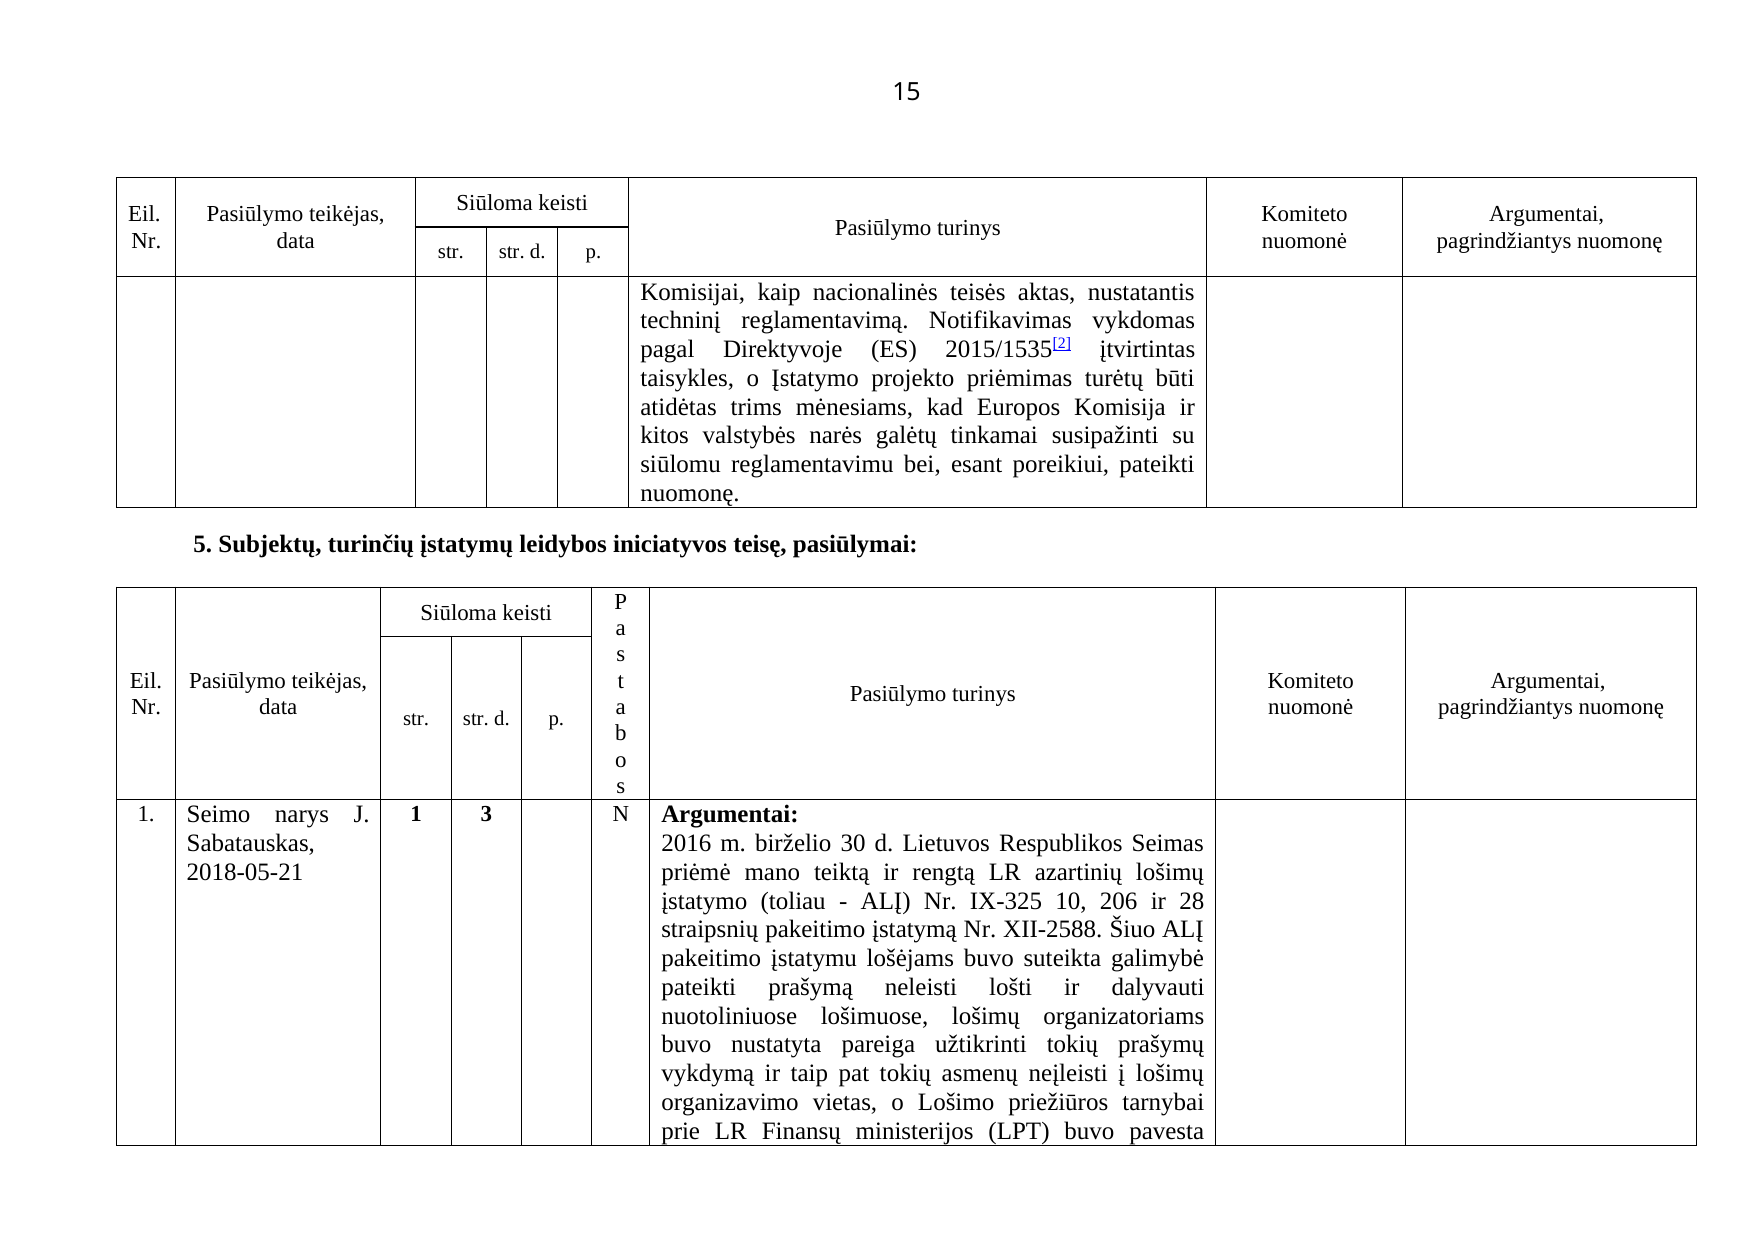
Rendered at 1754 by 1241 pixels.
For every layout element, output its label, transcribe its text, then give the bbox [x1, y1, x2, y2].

table_cell [487, 277, 557, 507]
table_header Pasiūlymo turinys [629, 178, 1206, 276]
table_header Pasiūlymo teikėjas, data [176, 178, 415, 276]
table_cell Argumentai: 2016 m. birželio 30 d. Lietuvos Respublikos Seimas priėmė mano teiktą ir rengtą LR azartinių lošimų įstatymo (toliau - ALĮ) Nr. IX-325 10, 206 ir 28 straipsnių pakeitimo įstatymą Nr. XII-2588. Šiuo ALĮ pakeitimo įstatymu lošėjams buvo suteikta galimybė pateikti prašymą neleisti lošti ir dalyvauti nuotoliniuose lošimuose, lošimų organizatoriams buvo nustatyta pareiga užtikrinti tokių prašymų vykdymą ir taip pat tokių asmenų neįleisti į lošimų organizavimo vietas, o Lošimo priežiūros tarnybai prie LR Finansų ministerijos (LPT) buvo pavesta [650, 800, 1215, 1144]
table_header Argumentai, pagrindžiantys nuomonę [1406, 588, 1696, 798]
table_cell N [592, 800, 649, 1144]
table_cell [416, 277, 486, 507]
table_cell Komisijai, kaip nacionalinės teisės aktas, nustatantis techninį reglamentavimą. Notifikavimas vykdomas pagal Direktyvoje (ES) 2015/1535[2] įtvirtintas taisykles, o Įstatymo projekto priėmimas turėtų būti atidėtas trims mėnesiams, kad Europos Komisija ir kitos valstybės narės galėtų tinkamai susipažinti su siūlomu reglamentavimu bei, esant poreikiui, pateikti nuomonę. [629, 277, 1206, 507]
table_cell str. [381, 637, 451, 798]
table_header Eil. Nr. [117, 178, 175, 276]
table_header Pasiūlymo turinys [650, 588, 1215, 798]
table_cell str. d. [487, 228, 557, 276]
table_cell [176, 277, 415, 507]
table_header Eil. Nr. [117, 588, 175, 798]
table_cell Seimo narys J. Sabatauskas, 2018-05-21 [176, 800, 380, 1144]
table_cell [1207, 277, 1402, 507]
table_cell [1406, 800, 1696, 1144]
table_cell [117, 277, 175, 507]
text 5. Subjektų, turinčių įstatymų leidybos iniciatyvos teisę, pasiūlymai: [118, 529, 1695, 558]
table_cell [558, 277, 628, 507]
table_cell 1 [381, 800, 451, 1144]
table_header Komiteto nuomonė [1207, 178, 1402, 276]
table_cell [1216, 800, 1405, 1144]
table_cell 3 [452, 800, 521, 1144]
table_cell [1403, 277, 1696, 507]
table_cell p. [558, 228, 628, 276]
table_cell p. [522, 637, 591, 798]
table_cell 1. [117, 800, 175, 1144]
table_cell [522, 800, 591, 1144]
table_header Siūloma keisti [416, 178, 628, 226]
table_cell str. d. [452, 637, 521, 798]
table_header Pasiūlymo teikėjas, data [176, 588, 380, 798]
table_header Argumentai, pagrindžiantys nuomonę [1403, 178, 1696, 276]
table_header Pastabos [592, 588, 649, 798]
table_header Komiteto nuomonė [1216, 588, 1405, 798]
table_header Siūloma keisti [381, 588, 591, 636]
table_cell str. [416, 228, 486, 276]
